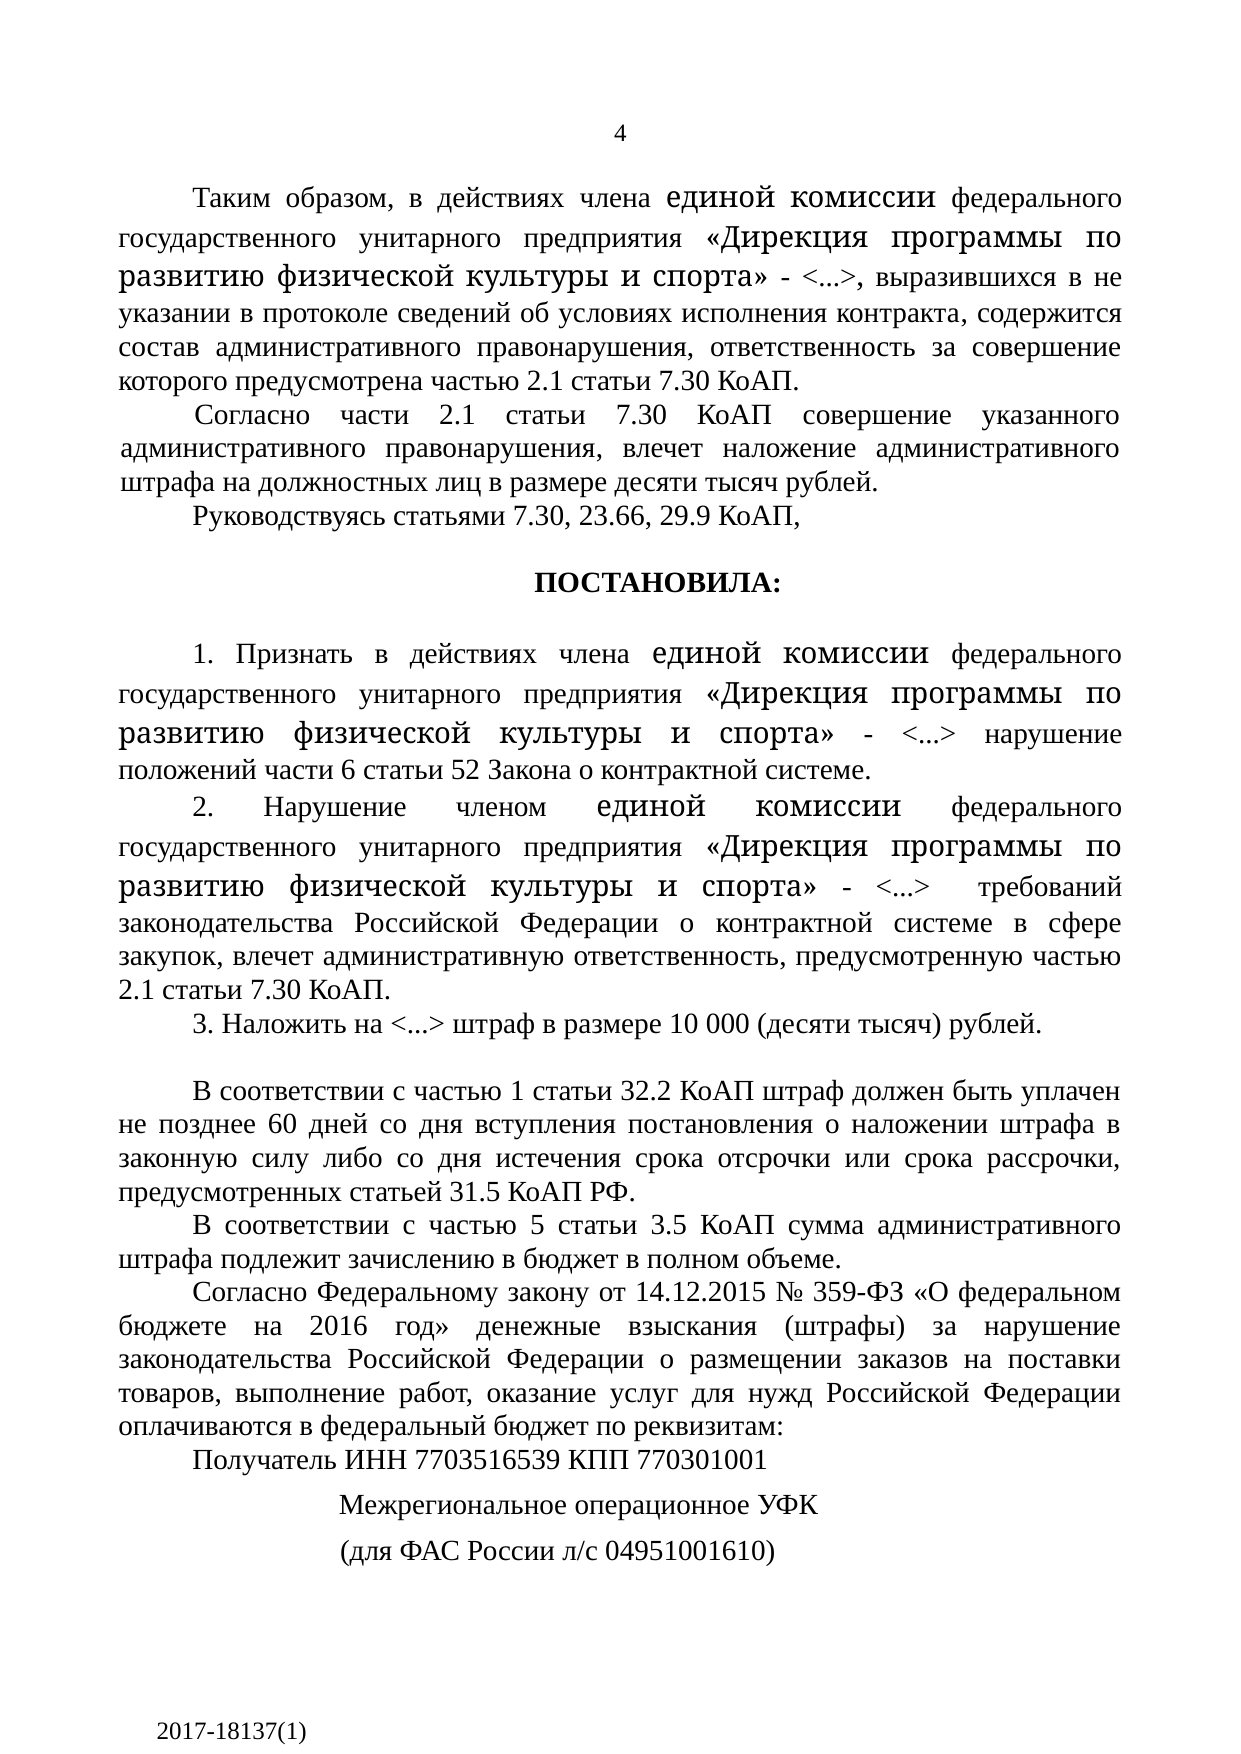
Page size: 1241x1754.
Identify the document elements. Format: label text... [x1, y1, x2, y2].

text ПОСТАНОВИЛА: [118, 565, 1122, 599]
text Получатель ИНН 7703516539 КПП 770301001 [118, 1442, 1122, 1476]
text Руководствуясь статьями 7.30, 23.66, 29.9 КоАП, [118, 498, 1122, 531]
text 3. Наложить на <...> штраф в размере 10 000 (десяти тысяч) рублей. [118, 1006, 1122, 1039]
text 2. Нарушение членом единой комиссии федерального государственного унитарного предприятия «Дирекция программы по развитию физической культуры и спорта» - <...> требований законодательства Российской Федерации о контрактной системе в сфере закупок, влечет административную ответственность, предусмотренную частью 2.1 статьи 7.30 КоАП. [118, 786, 1122, 1006]
text В соответствии с частью 1 статьи 32.2 КоАП штраф должен быть уплачен не позднее 60 дней со дня вступления постановления о наложении штрафа в законную силу либо со дня истечения срока отсрочки или срока рассрочки, предусмотренных статьей 31.5 КоАП РФ. [118, 1073, 1122, 1207]
text Согласно части 2.1 статьи 7.30 КоАП совершение указанного административного правонарушения, влечет наложение административного штрафа на должностных лиц в размере десяти тысяч рублей. [120, 397, 1120, 498]
text 1. Признать в действиях члена единой комиссии федерального государственного унитарного предприятия «Дирекция программы по развитию физической культуры и спорта» - <...> нарушение положений части 6 статьи 52 Закона о контрактной системе. [118, 633, 1122, 786]
text (для ФАС России л/с 04951001610) [118, 1533, 1122, 1566]
text В соответствии с частью 5 статьи 3.5 КоАП сумма административного штрафа подлежит зачислению в бюджет в полном объеме. [118, 1207, 1122, 1274]
text Согласно Федеральному закону от 14.12.2015 № 359-ФЗ «О федеральном бюджете на 2016 год» денежные взыскания (штрафы) за нарушение законодательства Российской Федерации о размещении заказов на поставки товаров, выполнение работ, оказание услуг для нужд Российской Федерации оплачиваются в федеральный бюджет по реквизитам: [118, 1274, 1122, 1442]
text Межрегиональное операционное УФК [118, 1487, 1122, 1521]
text Таким образом, в действиях члена единой комиссии федерального государственного унитарного предприятия «Дирекция программы по развитию физической культуры и спорта» - <...>, выразившихся в не указании в протоколе сведений об условиях исполнения контракта, содержится состав административного правонарушения, ответственность за совершение которого предусмотрена частью 2.1 статьи 7.30 КоАП. [118, 176, 1122, 397]
